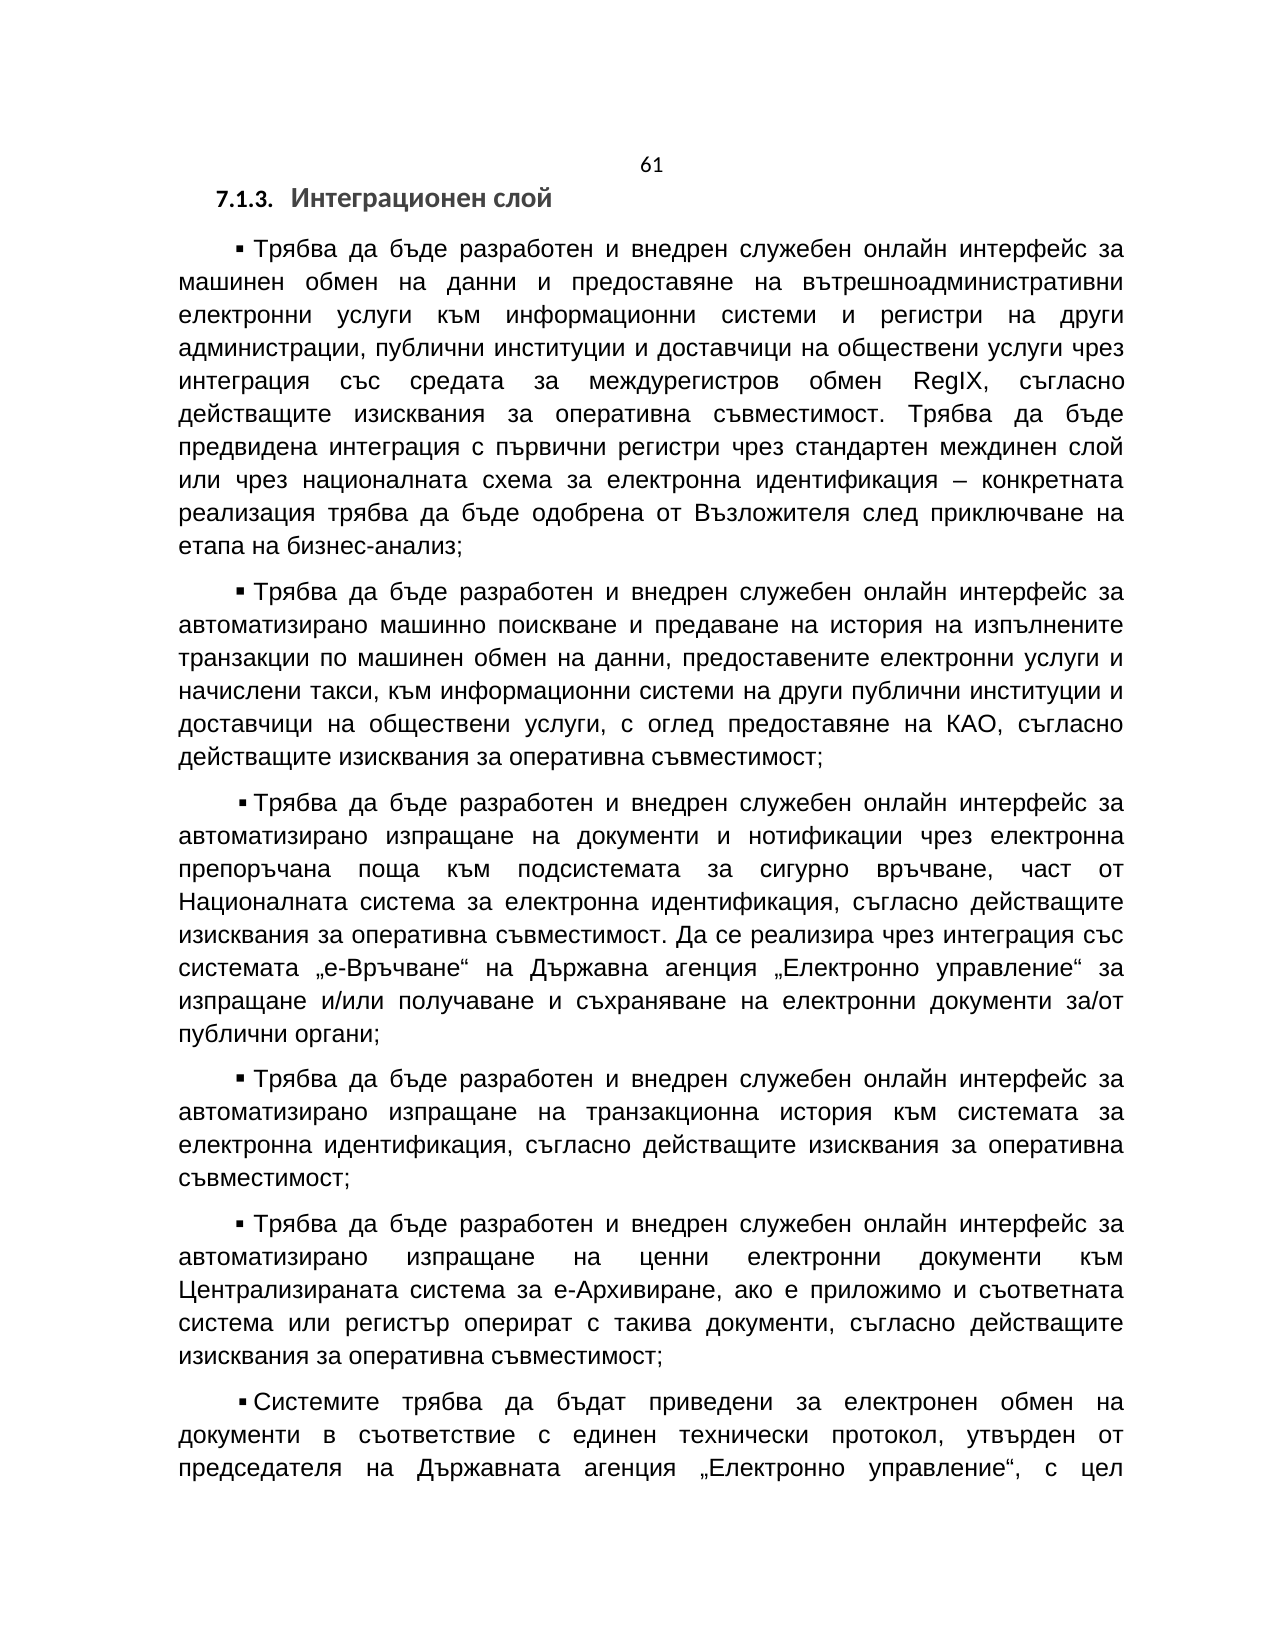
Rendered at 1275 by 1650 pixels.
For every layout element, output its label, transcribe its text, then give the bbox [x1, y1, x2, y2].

list Системите трябва да бъдат приведени за електронен обмен на документи в съответствие с единен технически протокол, утвърден от председателя на Държавната агенция „Електронно управление“, с цел [178, 1387, 1125, 1481]
subtitle Интеграционен слой [216, 179, 1125, 215]
list Трябва да бъде разработен и внедрен служебен онлайн интерфейс за автоматизирано изпращане на ценни електронни документи към централизираната система за е-Архивиране, ако е приложимо и съответната система или регистър оперират с такива документи, съгласно действащите изисквания за оперативна съвместимост; [178, 1209, 1125, 1370]
list Трябва да бъде разработен и внедрен служебен онлайн интерфейс за автоматизирано изпращане на документи и нотификации чрез електронна препоръчана поща към подсистемата за сигурно връчване, част от националната система за електронна идентификация, съгласно действащите изисквания за оперативна съвместимост. Да се реализира чрез интеграция със системата „е-Връчване“ на Държавна агенция „Електронно управление“ за изпращане и/или получаване и съхраняване на електронни документи за/от публични органи; [178, 788, 1125, 1047]
list Трябва да бъде разработен и внедрен служебен онлайн интерфейс за автоматизирано изпращане на транзакционна история към системата за електронна идентификация, съгласно действащите изисквания за оперативна съвместимост; [178, 1064, 1125, 1192]
list Трябва да бъде разработен и внедрен служебен онлайн интерфейс за автоматизирано машинно поискване и предаване на история на изпълнените транзакции по машинен обмен на данни, предоставените електронни услуги и начислени такси, към информационни системи на други публични институции и доставчици на обществени услуги, с оглед предоставяне на КАО, съгласно действащите изисквания за оперативна съвместимост; [178, 577, 1125, 771]
list Трябва да бъде разработен и внедрен служебен онлайн интерфейс за машинен обмен на данни и предоставяне на вътрешноадминистративни електронни услуги към информационни системи и регистри на други администрации, публични институции и доставчици на обществени услуги чрез интеграция със средата за междурегистров обмен RegIX, съгласно действащите изисквания за оперативна съвместимост. Трябва да бъде предвидена интеграция с първични регистри чрез стандартен междинен слой или чрез националната схема за електронна идентификация – конкретната реализация трябва да бъде одобрена от Възложителя след приключване на етапа на бизнес-анализ; [178, 234, 1125, 560]
